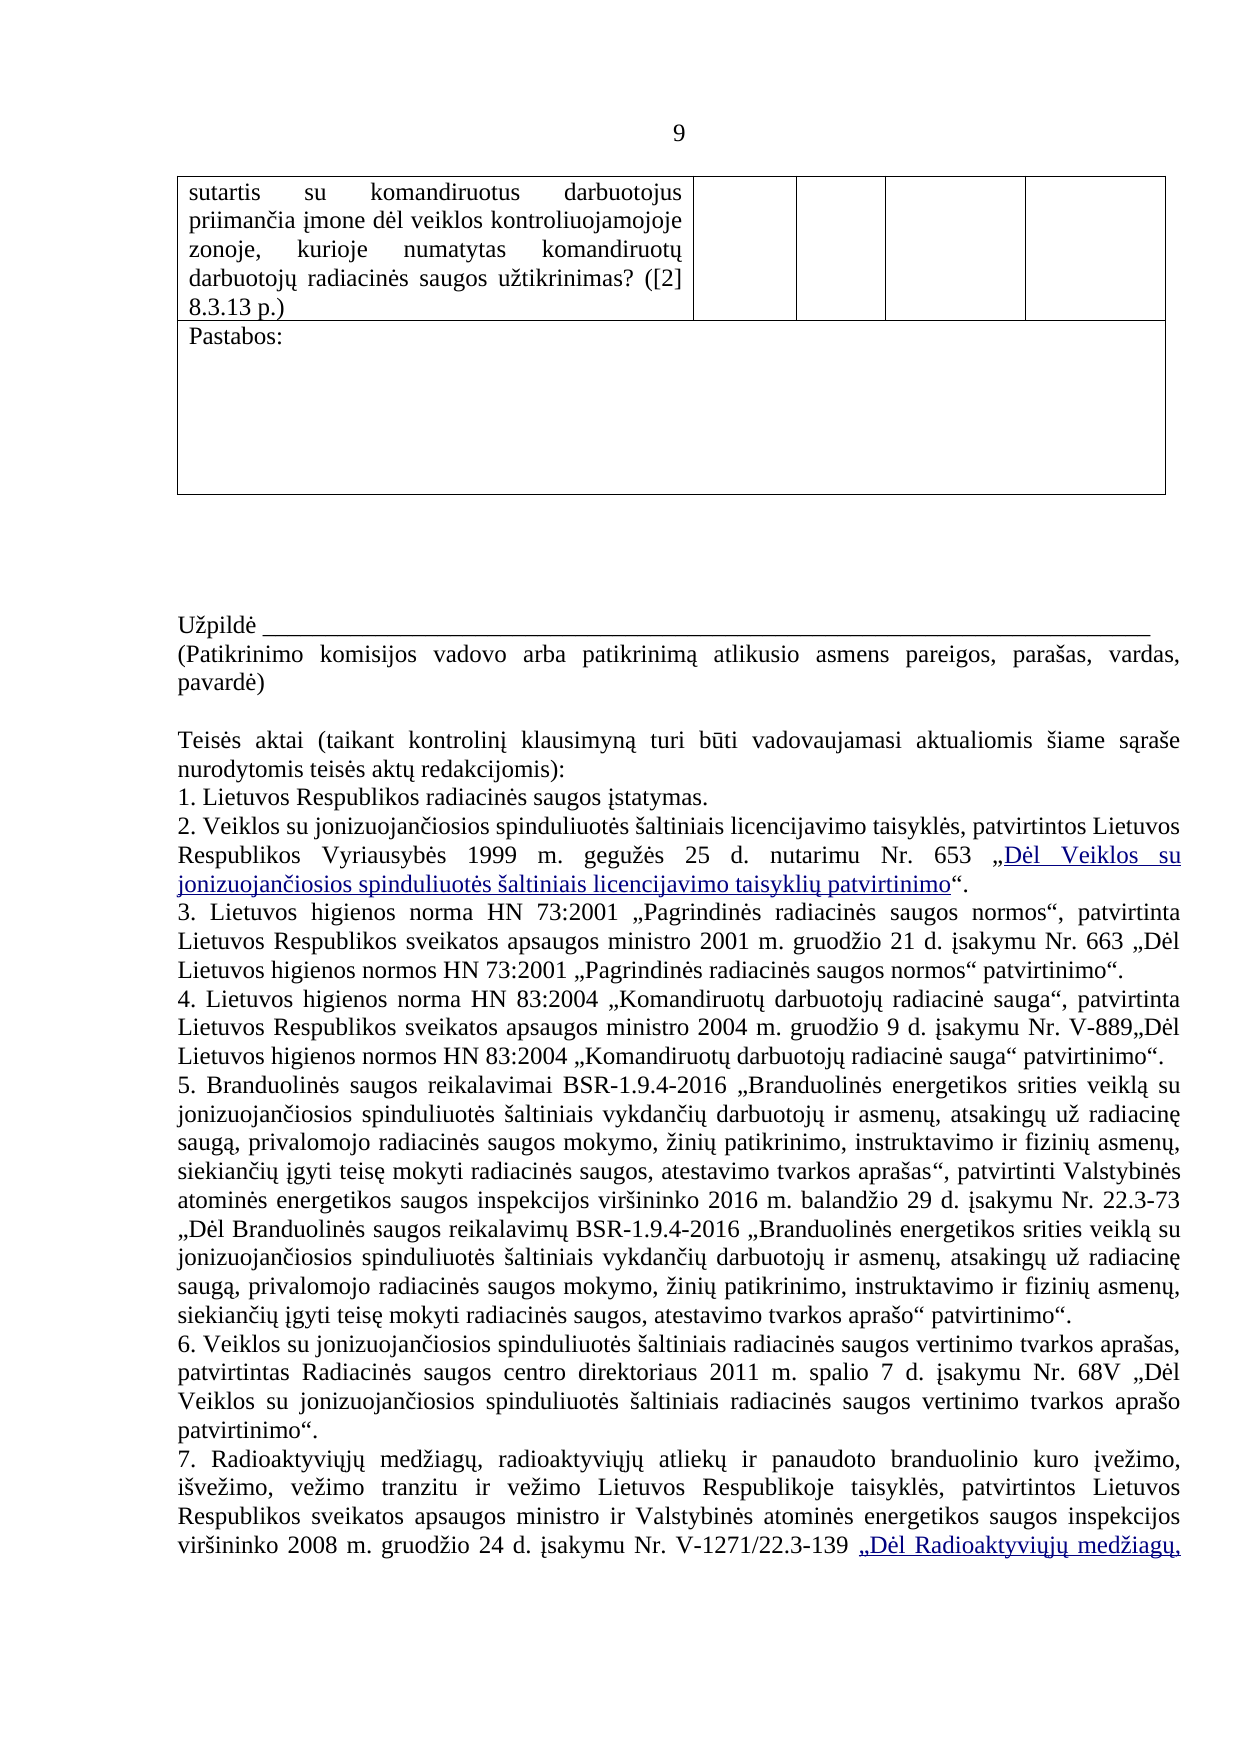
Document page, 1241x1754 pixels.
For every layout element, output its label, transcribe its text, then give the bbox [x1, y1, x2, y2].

table_cell [886, 177, 1025, 320]
table_cell [797, 177, 885, 320]
text 3. Lietuvos higienos norma HN 73:2001 „Pagrindinės radiacinės saugos normos“, patvirtinta Lietuvos Respublikos sveikatos apsaugos ministro 2001 m. gruodžio 21 d. įsakymu Nr. 663 „Dėl Lietuvos higienos normos HN 73:2001 „Pagrindinės radiacinės saugos normos“ patvirtinimo“. [177, 897, 1181, 984]
text Užpildė _______________________________________________________________________ [177, 610, 1181, 639]
table_cell [694, 177, 796, 320]
text 6. Veiklos su jonizuojančiosios spinduliuotės šaltiniais radiacinės saugos vertinimo tvarkos aprašas, patvirtintas Radiacinės saugos centro direktoriaus 2011 m. spalio 7 d. įsakymu Nr. 68V „Dėl Veiklos su jonizuojančiosios spinduliuotės šaltiniais radiacinės saugos vertinimo tvarkos aprašo patvirtinimo“. [177, 1329, 1181, 1444]
table_cell Pastabos: [178, 321, 1165, 494]
table_cell [1026, 177, 1165, 320]
text Teisės aktai (taikant kontrolinį klausimyną turi būti vadovaujamasi aktualiomis šiame sąraše nurodytomis teisės aktų redakcijomis): [177, 725, 1181, 782]
text 4. Lietuvos higienos norma HN 83:2004 „Komandiruotų darbuotojų radiacinė sauga“, patvirtinta Lietuvos Respublikos sveikatos apsaugos ministro 2004 m. gruodžio 9 d. įsakymu Nr. V-889„Dėl Lietuvos higienos normos HN 83:2004 „Komandiruotų darbuotojų radiacinė sauga“ patvirtinimo“. [177, 984, 1181, 1070]
text 7. Radioaktyviųjų medžiagų, radioaktyviųjų atliekų ir panaudoto branduolinio kuro įvežimo, išvežimo, vežimo tranzitu ir vežimo Lietuvos Respublikoje taisyklės, patvirtintos Lietuvos Respublikos sveikatos apsaugos ministro ir Valstybinės atominės energetikos saugos inspekcijos viršininko 2008 m. gruodžio 24 d. įsakymu Nr. V-1271/22.3-139 „Dėl Radioaktyviųjų medžiagų, [177, 1444, 1181, 1559]
text 5. Branduolinės saugos reikalavimai BSR-1.9.4-2016 „Branduolinės energetikos srities veiklą su jonizuojančiosios spinduliuotės šaltiniais vykdančių darbuotojų ir asmenų, atsakingų už radiacinę saugą, privalomojo radiacinės saugos mokymo, žinių patikrinimo, instruktavimo ir fizinių asmenų, siekiančių įgyti teisę mokyti radiacinės saugos, atestavimo tvarkos aprašas“, patvirtinti Valstybinės atominės energetikos saugos inspekcijos viršininko 2016 m. balandžio 29 d. įsakymu Nr. 22.3-73 „Dėl Branduolinės saugos reikalavimų BSR-1.9.4-2016 „Branduolinės energetikos srities veiklą su jonizuojančiosios spinduliuotės šaltiniais vykdančių darbuotojų ir asmenų, atsakingų už radiacinę saugą, privalomojo radiacinės saugos mokymo, žinių patikrinimo, instruktavimo ir fizinių asmenų, siekiančių įgyti teisę mokyti radiacinės saugos, atestavimo tvarkos aprašo“ patvirtinimo“. [177, 1070, 1181, 1329]
text 1. Lietuvos Respublikos radiacinės saugos įstatymas. [177, 782, 1181, 811]
text (Patikrinimo komisijos vadovo arba patikrinimą atlikusio asmens pareigos, parašas, vardas, pavardė) [177, 639, 1181, 696]
text 2. Veiklos su jonizuojančiosios spinduliuotės šaltiniais licencijavimo taisyklės, patvirtintos Lietuvos Respublikos Vyriausybės 1999 m. gegužės 25 d. nutarimu Nr. 653 „Dėl Veiklos su jonizuojančiosios spinduliuotės šaltiniais licencijavimo taisyklių patvirtinimo“. [177, 811, 1181, 897]
table_cell sutartis su komandiruotus darbuotojus priimančia įmone dėl veiklos kontroliuojamojoje zonoje, kurioje numatytas komandiruotų darbuotojų radiacinės saugos užtikrinimas? ([2] 8.3.13 p.) [178, 177, 693, 320]
